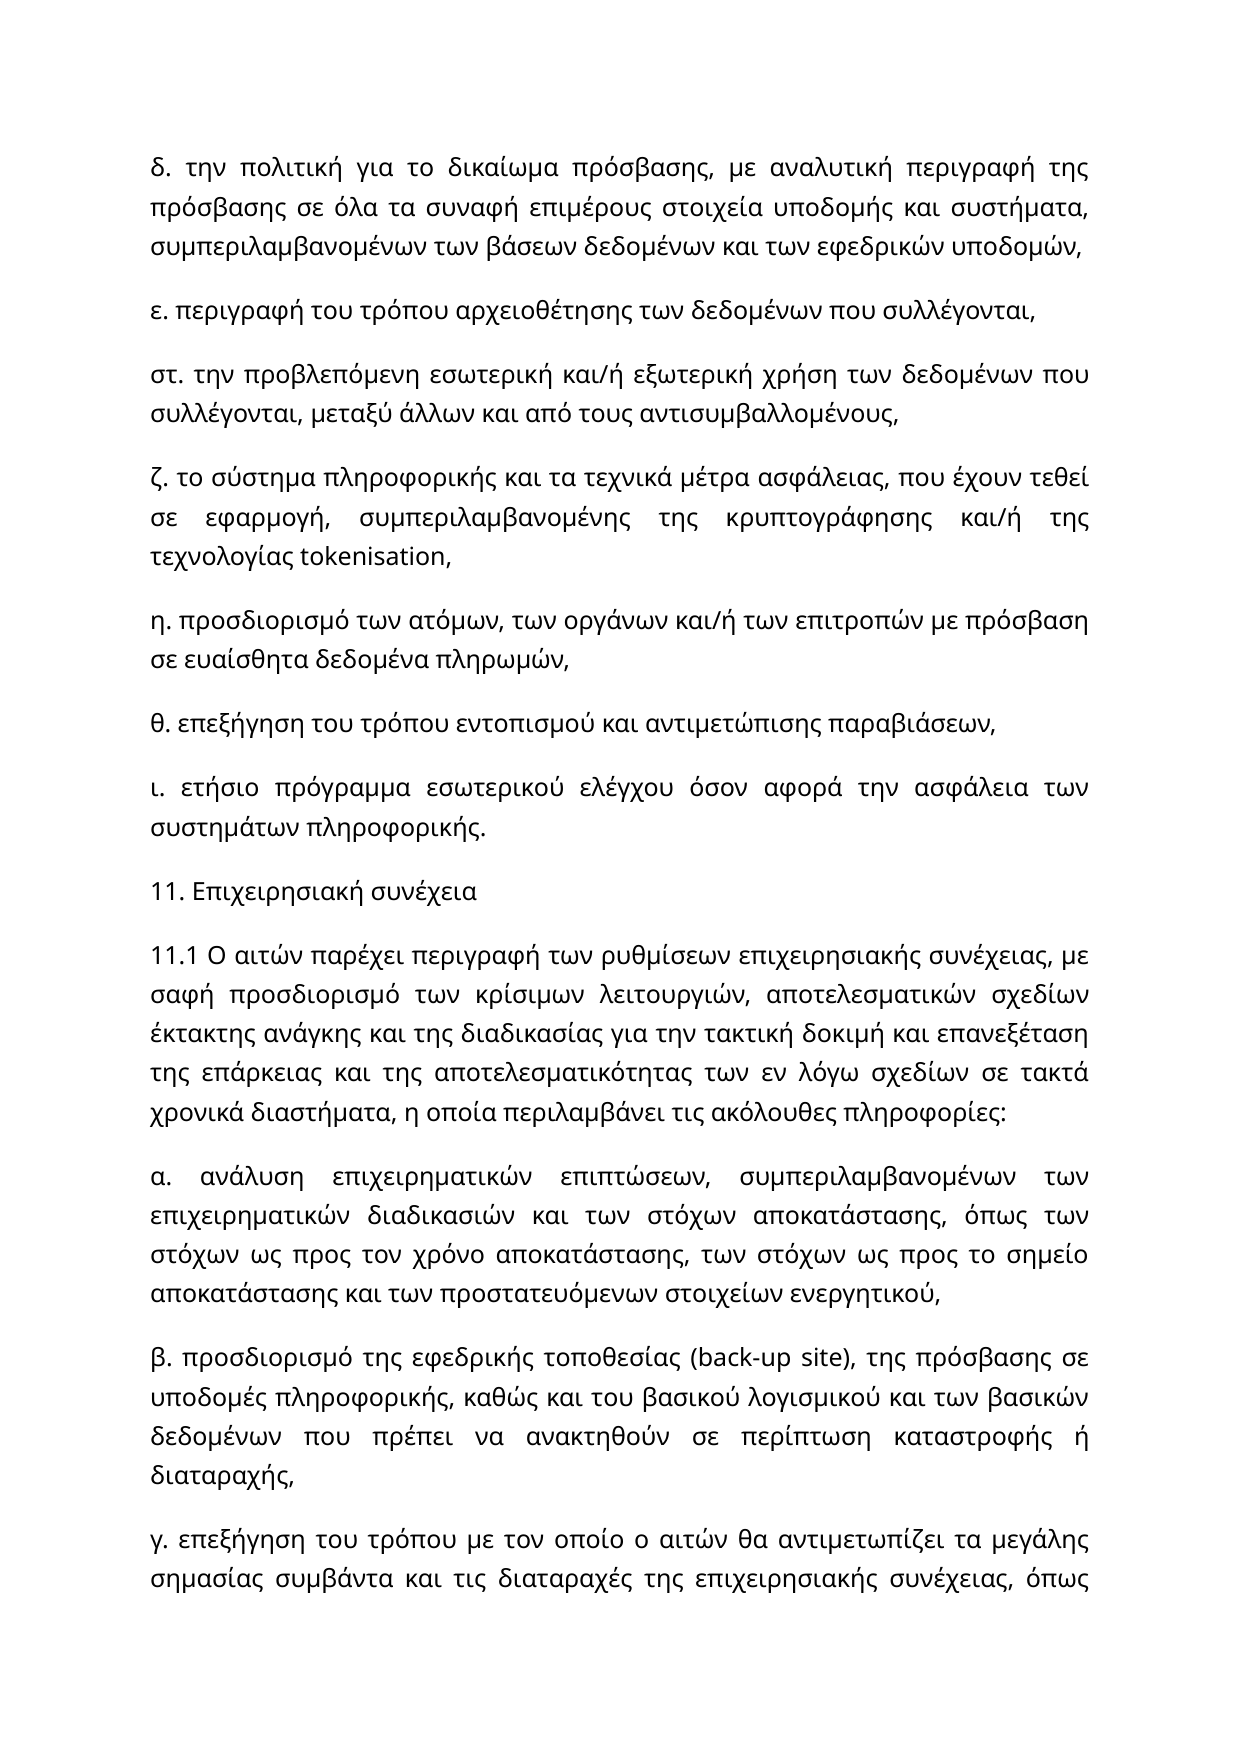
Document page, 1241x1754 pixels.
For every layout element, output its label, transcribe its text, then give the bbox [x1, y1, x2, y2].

text γ. επεξήγηση του τρόπου με τον οποίο ο αιτών θα αντιμετωπίζει τα μεγάλης σημασίας συμβάντα και τις διαταραχές της επιχειρησιακής συνέχειας, όπως [150, 1522, 1090, 1595]
text β. προσδιορισμό της εφεδρικής τοποθεσίας (back-up site), της πρόσβασης σε υποδομές πληροφορικής, καθώς και του βασικού λογισμικού και των βασικών δεδομένων που πρέπει να ανακτηθούν σε περίπτωση καταστροφής ή διαταραχής, [150, 1340, 1090, 1492]
text θ. επεξήγηση του τρόπου εντοπισμού και αντιμετώπισης παραβιάσεων, [150, 706, 1090, 740]
text 11.1 Ο αιτών παρέχει περιγραφή των ρυθμίσεων επιχειρησιακής συνέχειας, με σαφή προσδιορισμό των κρίσιμων λειτουργιών, αποτελεσματικών σχεδίων έκτακτης ανάγκης και της διαδικασίας για την τακτική δοκιμή και επανεξέταση της επάρκειας και της αποτελεσματικότητας των εν λόγω σχεδίων σε τακτά χρονικά διαστήματα, η οποία περιλαμβάνει τις ακόλουθες πληροφορίες: [150, 937, 1090, 1128]
text α. ανάλυση επιχειρηματικών επιπτώσεων, συμπεριλαμβανομένων των επιχειρηματικών διαδικασιών και των στόχων αποκατάστασης, όπως των στόχων ως προς τον χρόνο αποκατάστασης, των στόχων ως προς το σημείο αποκατάστασης και των προστατευόμενων στοιχείων ενεργητικού, [150, 1158, 1090, 1310]
text ι. ετήσιο πρόγραμμα εσωτερικού ελέγχου όσον αφορά την ασφάλεια των συστημάτων πληροφορικής. [150, 770, 1090, 843]
text 11. Επιχειρησιακή συνέχεια [150, 873, 1090, 907]
text η. προσδιορισμό των ατόμων, των οργάνων και/ή των επιτροπών με πρόσβαση σε ευαίσθητα δεδομένα πληρωμών, [150, 602, 1090, 676]
text στ. την προβλεπόμενη εσωτερική και/ή εξωτερική χρήση των δεδομένων που συλλέγονται, μεταξύ άλλων και από τους αντισυμβαλλομένους, [150, 357, 1090, 430]
text ε. περιγραφή του τρόπου αρχειοθέτησης των δεδομένων που συλλέγονται, [150, 292, 1090, 327]
text δ. την πολιτική για το δικαίωμα πρόσβασης, με αναλυτική περιγραφή της πρόσβασης σε όλα τα συναφή επιμέρους στοιχεία υποδομής και συστήματα, συμπεριλαμβανομένων των βάσεων δεδομένων και των εφεδρικών υποδομών, [150, 150, 1090, 262]
text ζ. το σύστημα πληροφορικής και τα τεχνικά μέτρα ασφάλειας, που έχουν τεθεί σε εφαρμογή, συμπεριλαμβανομένης της κρυπτογράφησης και/ή της τεχνολογίας tokenisation, [150, 460, 1090, 572]
